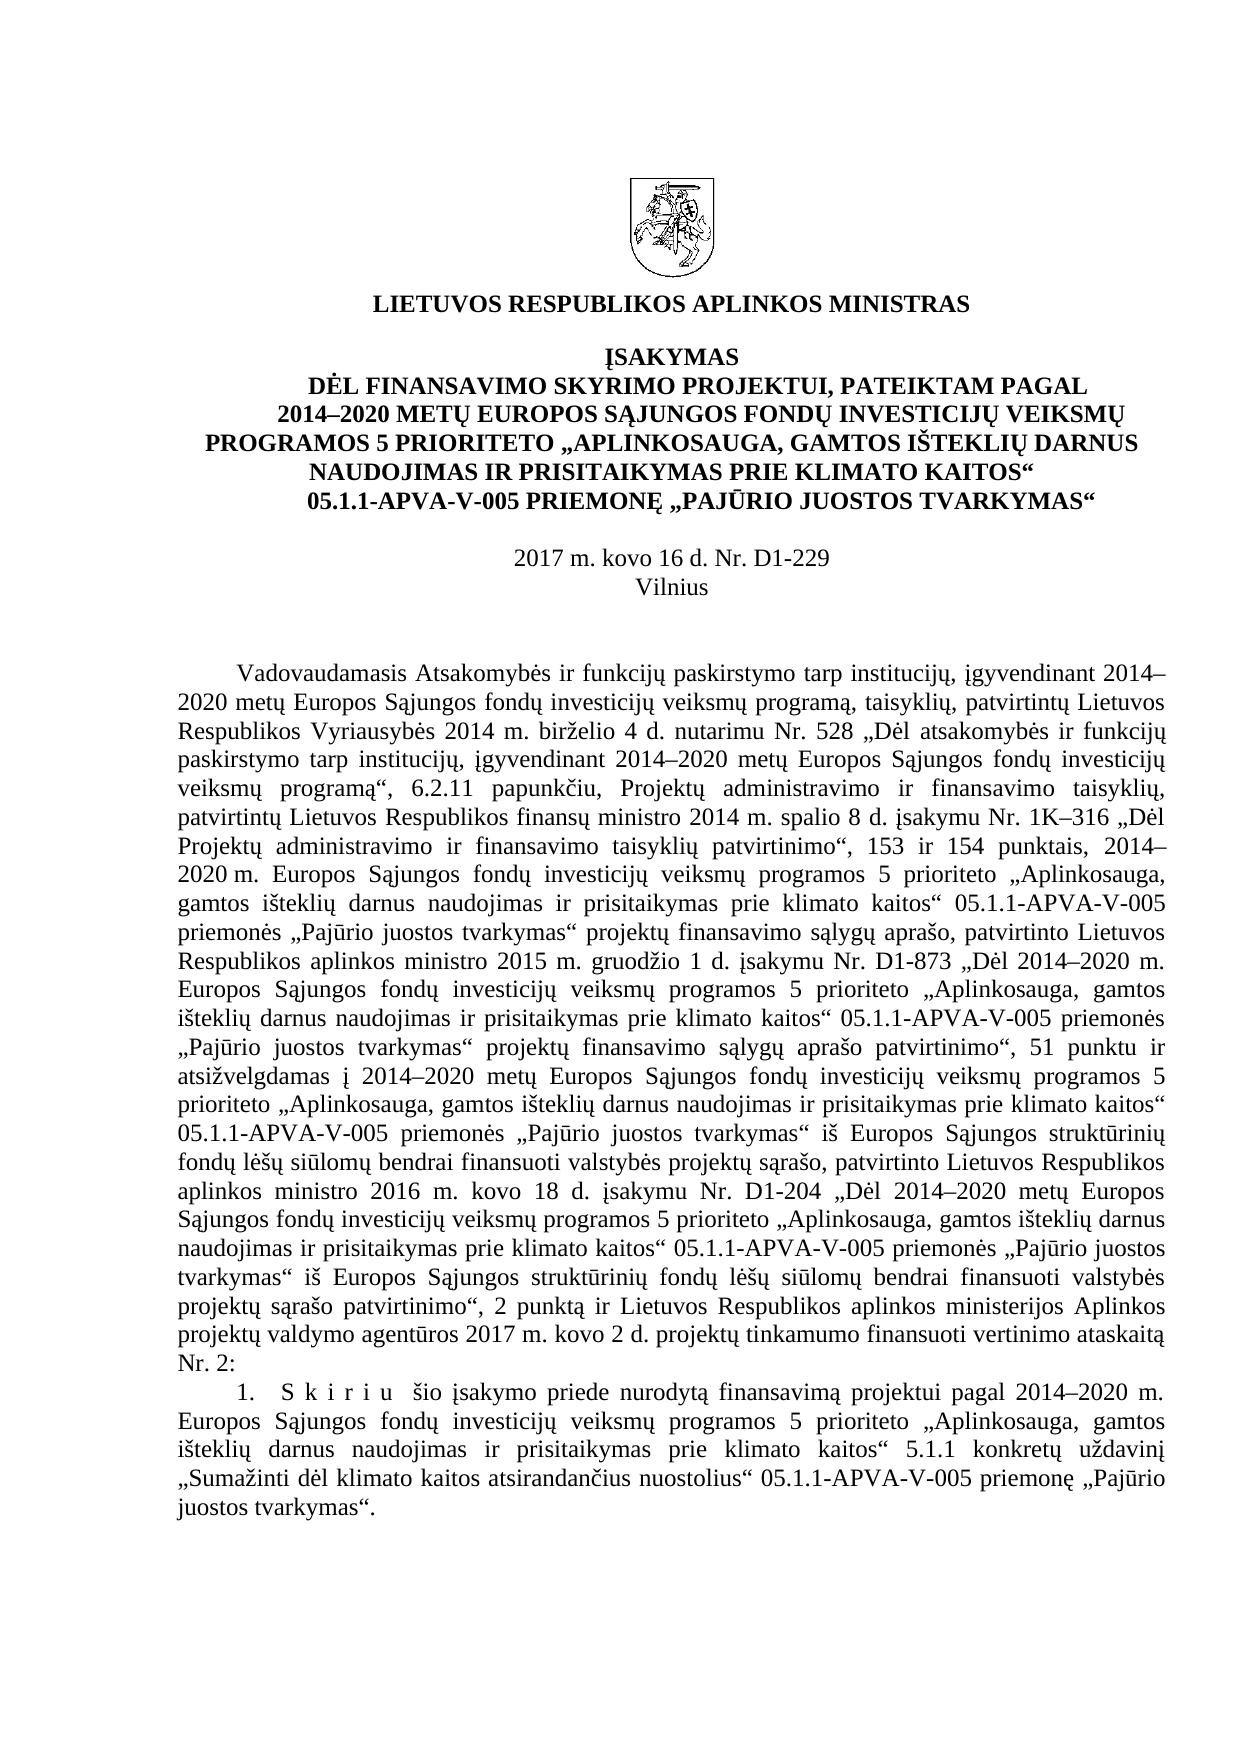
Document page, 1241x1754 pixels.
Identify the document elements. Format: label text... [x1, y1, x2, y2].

text 05.1.1-APVA-V-005 PRIEMONĘ „PAJŪRIO JUOSTOS TVARKYMAS“ [177, 486, 1166, 514]
text 2017 m. kovo 16 d. Nr. D1-229 [177, 543, 1166, 572]
text 1. S k i r i u šio įsakymo priede nurodytą finansavimą projektui pagal 2014–2020 m. Europos Sąjungos fondų investicijų veiksmų programos 5 prioriteto „Aplinkosauga, gamtos išteklių darnus naudojimas ir prisitaikymas prie klimato kaitos“ 5.1.1 konkretų uždavinį „Sumažinti dėl klimato kaitos atsirandančius nuostolius“ 05.1.1-APVA-V-005 priemonę „Pajūrio juostos tvarkymas“. [177, 1377, 1166, 1521]
text Vilnius [177, 572, 1166, 601]
text ĮSAKYMAS [177, 342, 1166, 371]
text DĖL FINANSAVIMO SKYRIMO PROJEKTUI, PATEIKTAM PAGAL [177, 371, 1166, 399]
text LIETUVOS RESPUBLIKOS APLINKOS MINISTRAS [177, 289, 1166, 318]
text 2014–2020 METŲ EUROPOS SĄJUNGOS FONDŲ INVESTICIJŲ VEIKSMŲ PROGRAMOS 5 PRIORITETO „APLINKOSAUGA, GAMTOS IŠTEKLIŲ DARNUS NAUDOJIMAS IR PRISITAIKYMAS PRIE KLIMATO KAITOS“ [177, 399, 1166, 486]
text Vadovaudamasis Atsakomybės ir funkcijų paskirstymo tarp institucijų, įgyvendinant 2014–2020 metų Europos Sąjungos fondų investicijų veiksmų programą, taisyklių, patvirtintų Lietuvos Respublikos Vyriausybės 2014 m. birželio 4 d. nutarimu Nr. 528 „Dėl atsakomybės ir funkcijų paskirstymo tarp institucijų, įgyvendinant 2014–2020 metų Europos Sąjungos fondų investicijų veiksmų programą“, 6.2.11 papunkčiu, Projektų administravimo ir finansavimo taisyklių, patvirtintų Lietuvos Respublikos finansų ministro 2014 m. spalio 8 d. įsakymu Nr. 1K–316 „Dėl Projektų administravimo ir finansavimo taisyklių patvirtinimo“, 153 ir 154 punktais, 2014–2020 m. Europos Sąjungos fondų investicijų veiksmų programos 5 prioriteto „Aplinkosauga, gamtos išteklių darnus naudojimas ir prisitaikymas prie klimato kaitos“ 05.1.1-APVA-V-005 priemonės „Pajūrio juostos tvarkymas“ projektų finansavimo sąlygų aprašo, patvirtinto Lietuvos Respublikos aplinkos ministro 2015 m. gruodžio 1 d. įsakymu Nr. D1-873 „Dėl 2014–2020 m. Europos Sąjungos fondų investicijų veiksmų programos 5 prioriteto „Aplinkosauga, gamtos išteklių darnus naudojimas ir prisitaikymas prie klimato kaitos“ 05.1.1-APVA-V-005 priemonės „Pajūrio juostos tvarkymas“ projektų finansavimo sąlygų aprašo patvirtinimo“, 51 punktu ir atsižvelgdamas į 2014–2020 metų Europos Sąjungos fondų investicijų veiksmų programos 5 prioriteto „Aplinkosauga, gamtos išteklių darnus naudojimas ir prisitaikymas prie klimato kaitos“ 05.1.1-APVA-V-005 priemonės „Pajūrio juostos tvarkymas“ iš Europos Sąjungos struktūrinių fondų lėšų siūlomų bendrai finansuoti valstybės projektų sąrašo, patvirtinto Lietuvos Respublikos aplinkos ministro 2016 m. kovo 18 d. įsakymu Nr. D1-204 „Dėl 2014–2020 metų Europos Sąjungos fondų investicijų veiksmų programos 5 prioriteto „Aplinkosauga, gamtos išteklių darnus naudojimas ir prisitaikymas prie klimato kaitos“ 05.1.1-APVA-V-005 priemonės „Pajūrio juostos tvarkymas“ iš Europos Sąjungos struktūrinių fondų lėšų siūlomų bendrai finansuoti valstybės projektų sąrašo patvirtinimo“, 2 punktą ir Lietuvos Respublikos aplinkos ministerijos Aplinkos projektų valdymo agentūros 2017 m. kovo 2 d. projektų tinkamumo finansuoti vertinimo ataskaitą Nr. 2: [177, 658, 1166, 1377]
